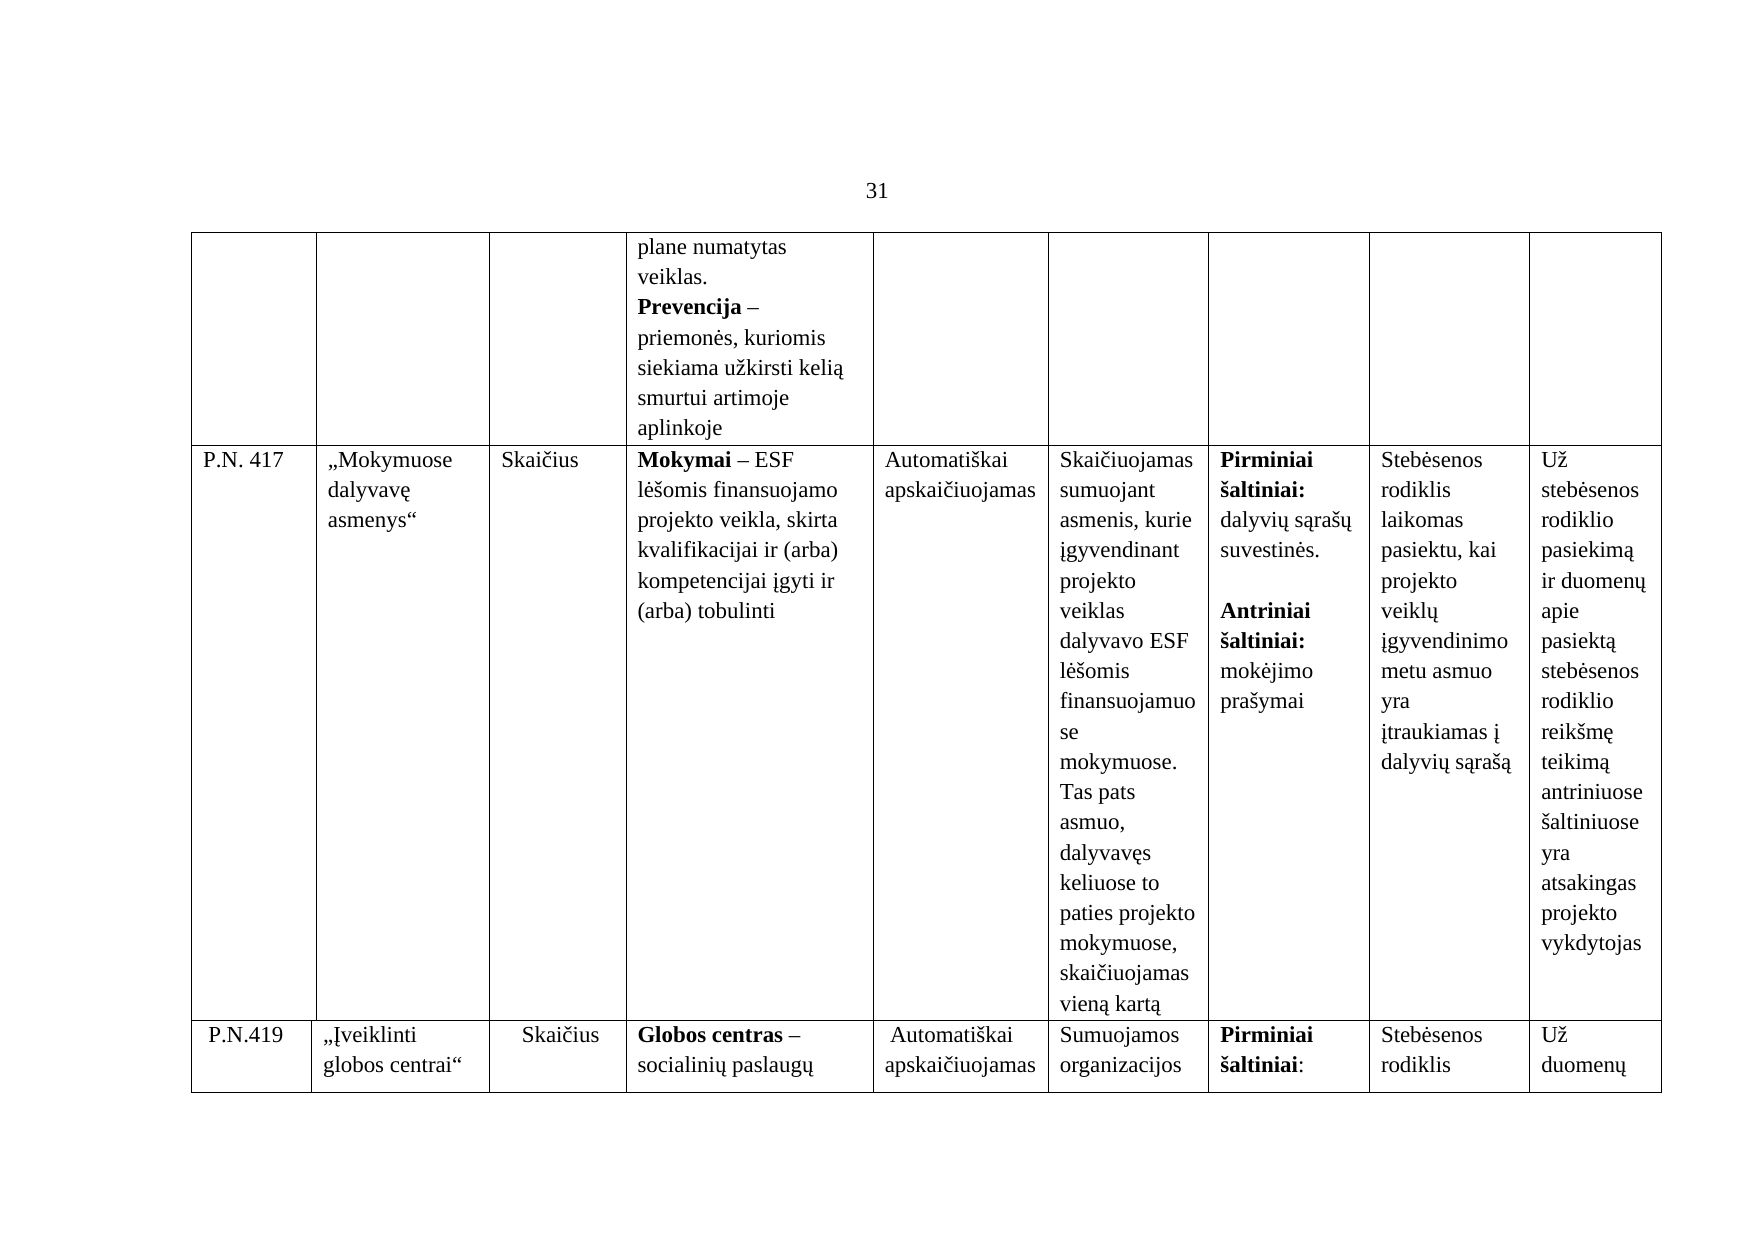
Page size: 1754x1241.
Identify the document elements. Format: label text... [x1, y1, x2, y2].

table_cell Skaičiuojamas sumuojant asmenis, kurie įgyvendinant projekto veiklas dalyvavo ESF lėšomis finansuojamuose mokymuose. Tas pats asmuo, dalyvavęs keliuose to paties projekto mokymuose, skaičiuojamas vieną kartą [1049, 446, 1208, 1020]
table_cell Stebėsenos rodiklis laikomas pasiektu, kai projekto veiklų įgyvendinimo metu asmuo yra įtraukiamas į dalyvių sąrašą [1370, 446, 1529, 1020]
table_cell „Įveiklinti globos centrai“ [312, 1021, 489, 1092]
table_cell Automatiškai apskaičiuojamas [874, 1021, 1048, 1092]
table_cell [187, 1020, 191, 1092]
table_cell Skaičius [490, 446, 626, 1020]
table_cell [192, 233, 316, 445]
table_cell P.N. 417 [192, 446, 316, 1020]
table_cell Pirminiai šaltiniai: [1209, 1021, 1369, 1092]
table_cell Automatiškai apskaičiuojamas [874, 446, 1048, 1020]
table_cell „Mokymuose dalyvavę asmenys“ [317, 446, 489, 1020]
table_cell plane numatytas veiklas. Prevencija – priemonės, kuriomis siekiama užkirsti kelią smurtui artimoje aplinkoje [627, 233, 873, 445]
table_cell Globos centras – socialinių paslaugų [627, 1021, 873, 1092]
table_cell [874, 233, 1048, 445]
table_cell [1049, 233, 1208, 445]
table_cell [317, 233, 489, 445]
table_cell P.N.419 [192, 1021, 311, 1092]
table_cell Sumuojamos organizacijos [1049, 1021, 1208, 1092]
table_cell Mokymai – ESF lėšomis finansuojamo projekto veikla, skirta kvalifikacijai ir (arba) kompetencijai įgyti ir (arba) tobulinti [627, 446, 873, 1020]
table_cell [490, 233, 626, 445]
table_cell Stebėsenos rodiklis [1370, 1021, 1529, 1092]
table_cell Skaičius [490, 1021, 626, 1092]
table_cell [1530, 233, 1661, 445]
table_cell Už duomenų [1530, 1021, 1661, 1092]
table_cell Už stebėsenos rodiklio pasiekimą ir duomenų apie pasiektą stebėsenos rodiklio reikšmę teikimą antriniuose šaltiniuose yra atsakingas projekto vykdytojas [1530, 446, 1661, 1020]
table_cell Pirminiai šaltiniai: dalyvių sąrašų suvestinės. Antriniai šaltiniai: mokėjimo prašymai [1209, 446, 1369, 1020]
table_cell [187, 445, 191, 1020]
table_cell [1209, 233, 1369, 445]
table_cell [187, 232, 191, 445]
table_cell [1370, 233, 1529, 445]
